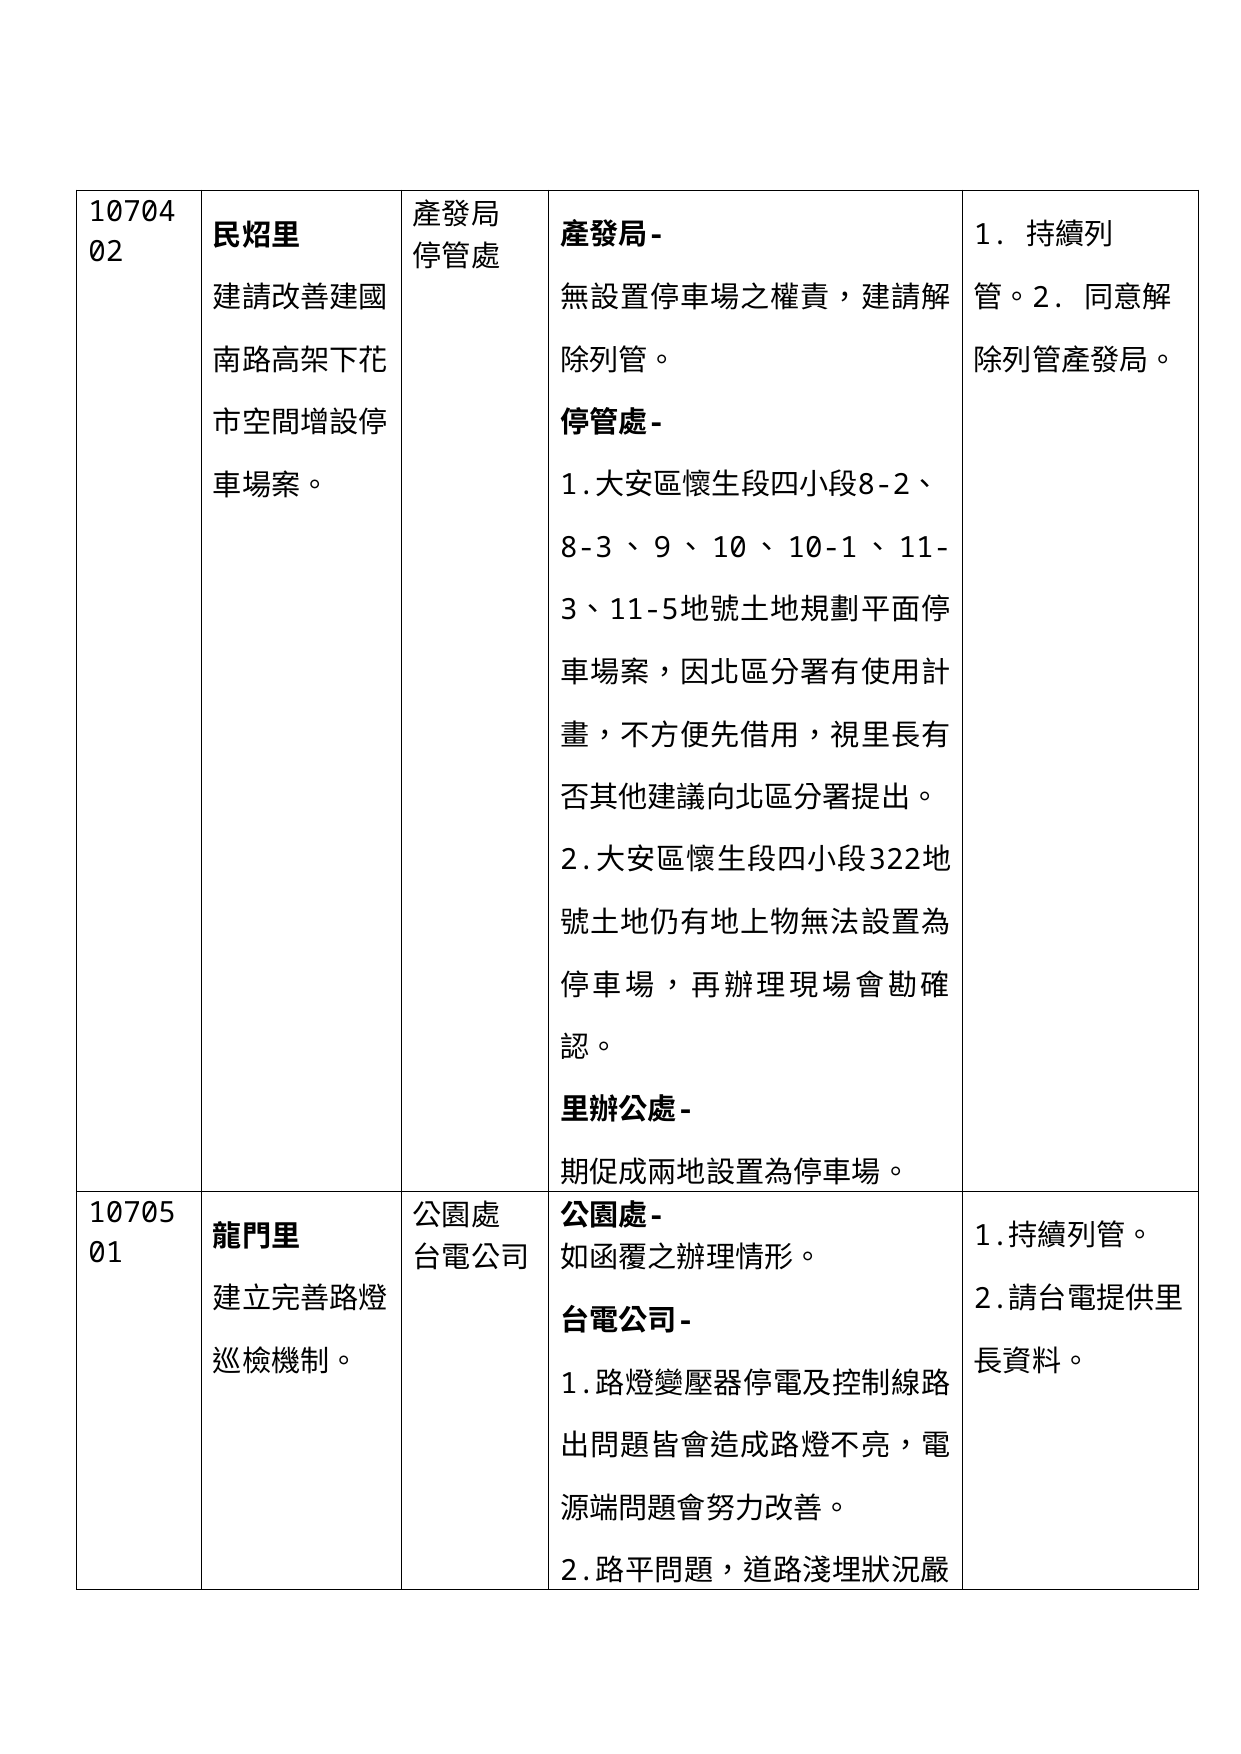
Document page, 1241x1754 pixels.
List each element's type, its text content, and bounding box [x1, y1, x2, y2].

table_header 民炤里 建請改善建國南路高架下花市空間增設停車場案。 [202, 191, 401, 1191]
table_header 產發局- 無設置停車場之權責，建請解除列管。 停管處- 1.大安區懷生段四小段8-2、 8-3、9、10、10-1、11-3、11-5地號土地規劃平面停車場案，因北區分署有使用計畫，不方便先借用，視里長有否其他建議向北區分署提出。 2.大安區懷生段四小段322地號土地仍有地上物無法設置為停車場，再辦理現場會勘確認。 里辦公處- 期促成兩地設置為停車場。 [549, 191, 962, 1191]
table_cell 公園處- 如函覆之辦理情形。 台電公司- 1.路燈變壓器停電及控制線路出問題皆會造成路燈不亮，電源端問題會努力改善。 2.路平問題，道路淺埋狀況嚴 [549, 1192, 962, 1589]
table_cell 1.持續列管。 2.請台電提供里長資料。 [963, 1192, 1198, 1589]
table_header 產發局 停管處 [402, 191, 548, 1191]
table_cell 1070501 [77, 1192, 201, 1589]
table_header 1. 持續列管。2. 同意解除列管產發局。 [963, 191, 1198, 1191]
table_cell 公園處 台電公司 [402, 1192, 548, 1589]
table_cell 龍門里 建立完善路燈巡檢機制。 [202, 1192, 401, 1589]
table_header 1070402 [77, 191, 201, 1191]
